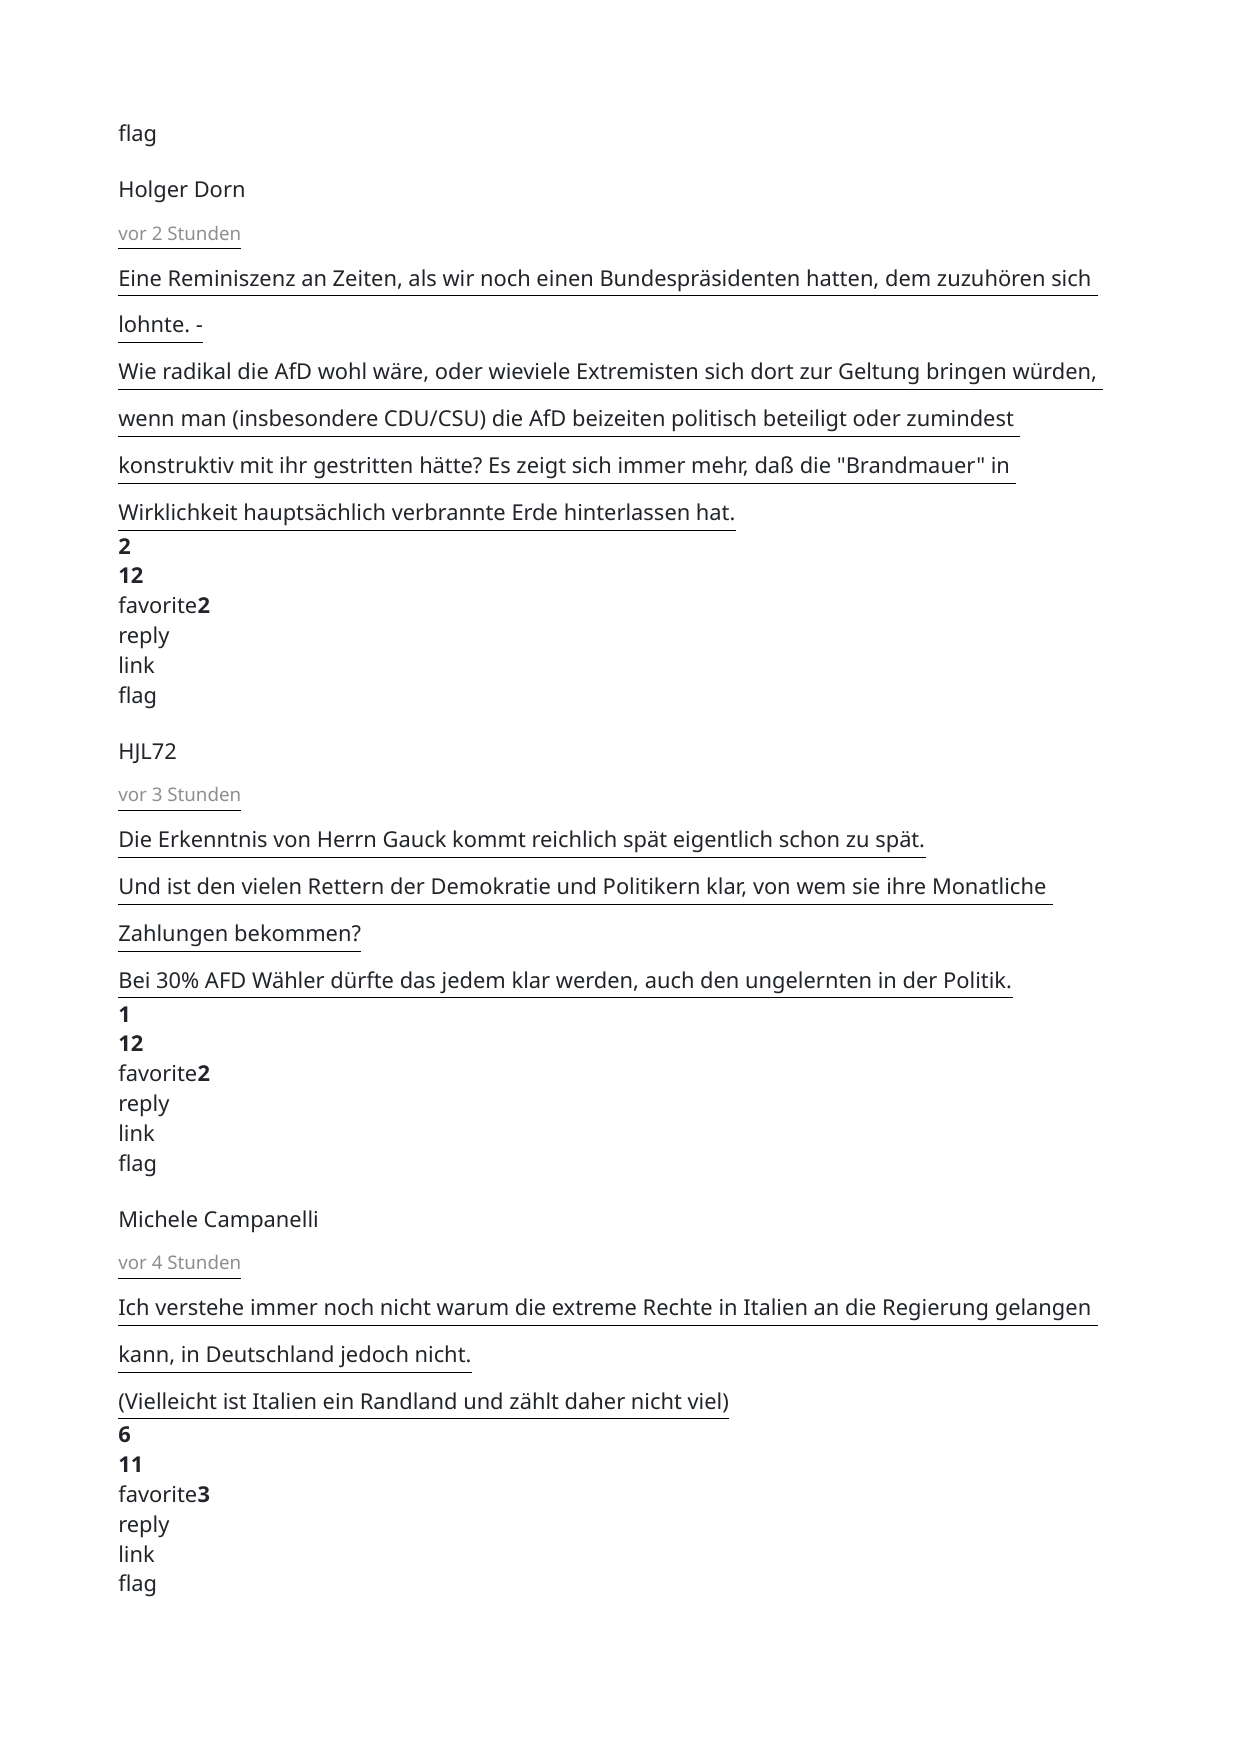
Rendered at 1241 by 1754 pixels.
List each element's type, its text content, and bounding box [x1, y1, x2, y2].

text Die Erkenntnis von Herrn Gauck kommt reichlich spät eigentlich schon zu spät. Und ist den vielen Rettern der Demokratie und Politikern klar, von wem sie ihre Monatliche Zahlungen bekommen? Bei 30% AFD Wähler dürfte das jedem klar werden, auch den ungelernten in der Politik. [118, 811, 1122, 998]
text Eine Reminiszenz an Zeiten, als wir noch einen Bundespräsidenten hatten, dem zuzuhören sich lohnte. - Wie radikal die AfD wohl wäre, oder wieviele Extremisten sich dort zur Geltung bringen würden, wenn man (insbesondere CDU/CSU) die AfD beizeiten politisch beteiligt oder zumindest konstruktiv mit ihr gestritten hätte? Es zeigt sich immer mehr, daß die "Brandmauer" in Wirklichkeit hauptsächlich verbrannte Erde hinterlassen hat. [118, 249, 1122, 531]
text link [118, 1539, 1122, 1568]
text favorite2 [118, 590, 1122, 620]
text 12 [118, 1028, 1122, 1058]
text 2 [118, 531, 1122, 561]
text vor 2 Stunden [118, 220, 1122, 249]
text link [118, 650, 1122, 680]
text 1 [118, 998, 1122, 1028]
text 12 [118, 561, 1122, 590]
text link [118, 1118, 1122, 1147]
text flag [118, 1568, 1122, 1598]
text flag [118, 118, 1122, 148]
text Michele Campanelli [118, 1193, 1114, 1233]
text flag [118, 1147, 1122, 1177]
text favorite2 [118, 1058, 1122, 1088]
text vor 3 Stunden [118, 781, 1122, 811]
text reply [118, 620, 1122, 650]
text Ich verstehe immer noch nicht warum die extreme Rechte in Italien an die Regierung gelangen kann, in Deutschland jedoch nicht. (Vielleicht ist Italien ein Randland und zählt daher nicht viel) [118, 1279, 1122, 1419]
text favorite3 [118, 1479, 1122, 1509]
text vor 4 Stunden [118, 1249, 1122, 1279]
text reply [118, 1509, 1122, 1539]
text flag [118, 680, 1122, 709]
text reply [118, 1088, 1122, 1118]
text Holger Dorn [118, 163, 1114, 204]
text 6 [118, 1419, 1122, 1449]
text HJL72 [118, 725, 1114, 766]
text 11 [118, 1449, 1122, 1479]
